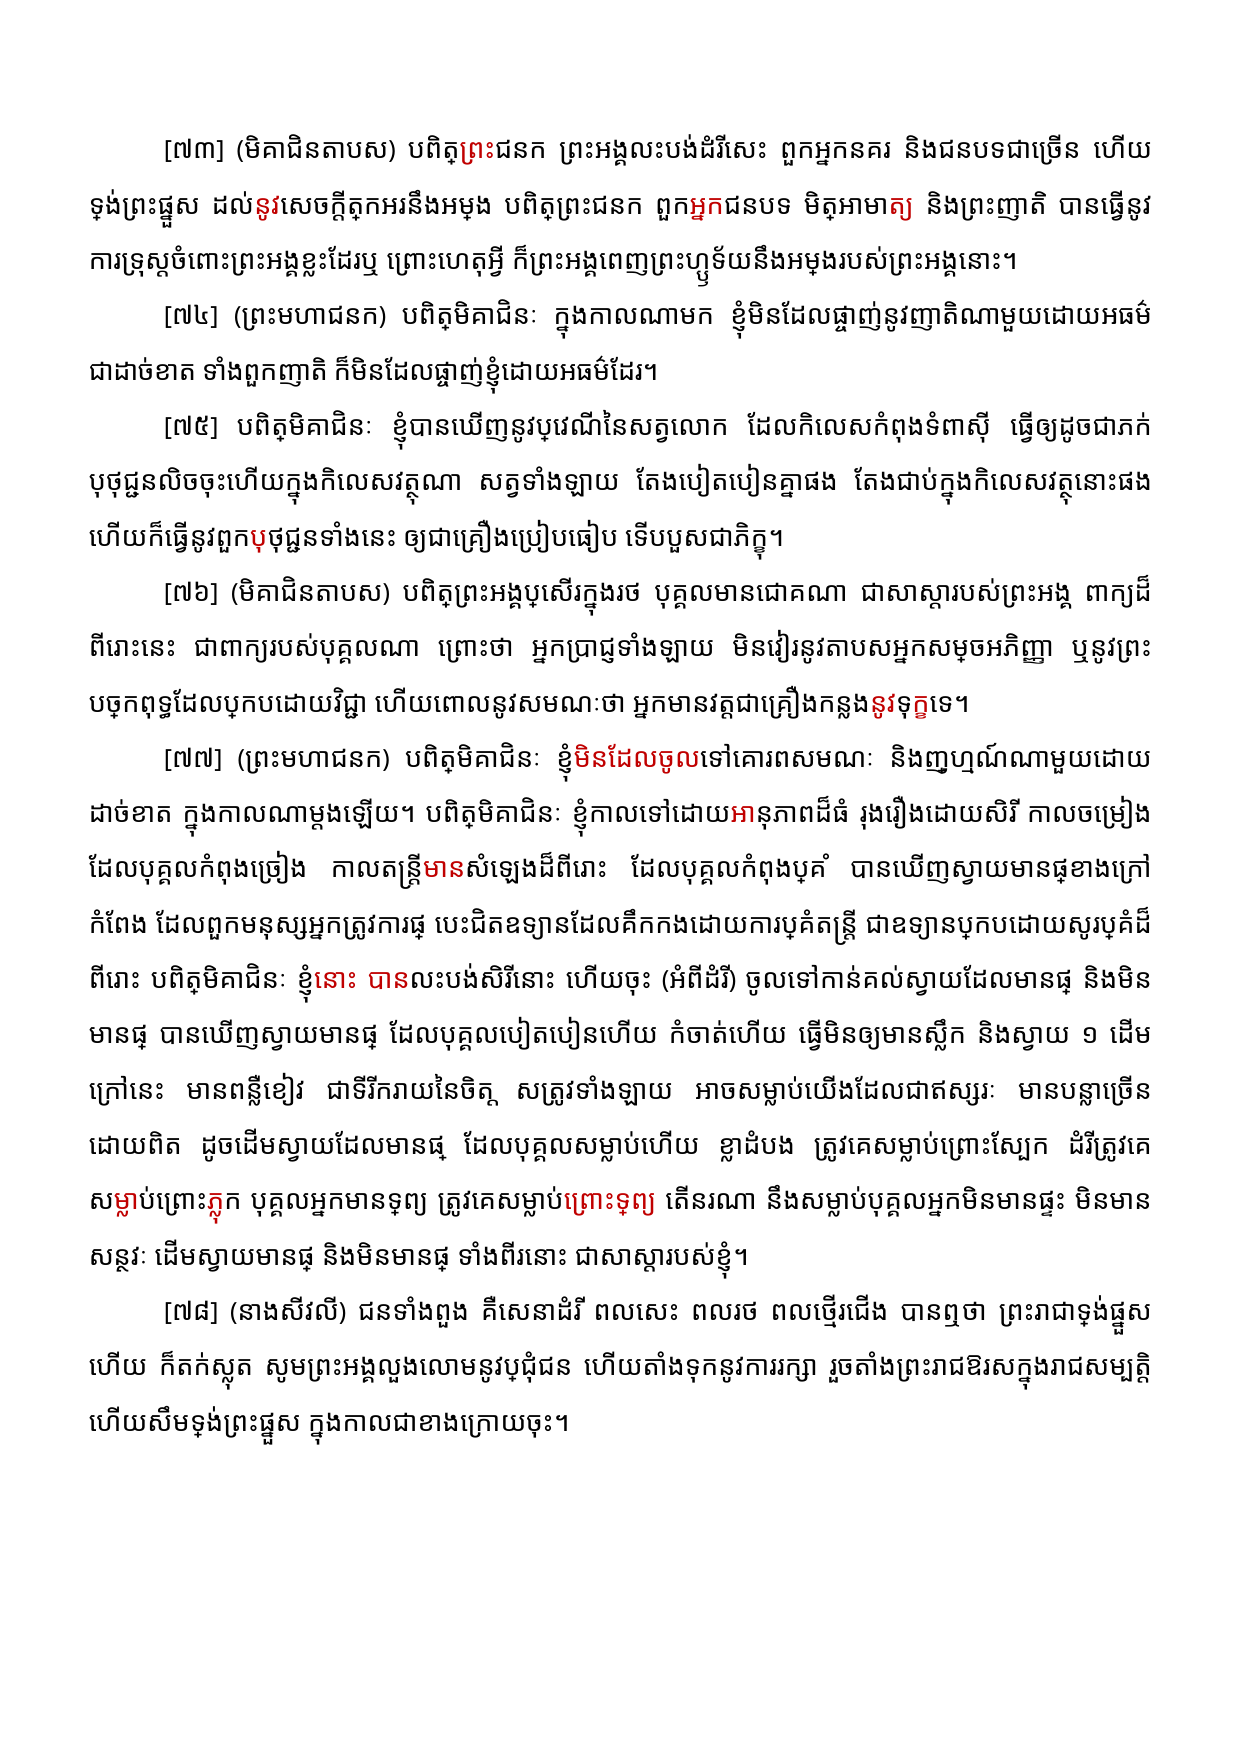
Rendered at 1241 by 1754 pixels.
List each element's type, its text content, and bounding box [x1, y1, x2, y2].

text [៧៦] (មិគាជិនតាបស) បពិត្រព្រះអង្គប្រសើរក្នុងរថ បុគ្គល​មានជោគ​ណា ជាសាស្តា​របស់​ព្រះអង្គ ពាក្យដ៏ពីរោះ​នេះ ជាពាក្យ​របស់​បុគ្គលណា ព្រោះថា អ្នក​ប្រាជ្ញ​ទាំងឡាយ មិនវៀរ​នូវតាបស​អ្នកសម្រេច​អភិញ្ញា ឬនូវ​ព្រះបច្ចេកពុទ្ធ​ដែល​ប្រកប​ដោយ​វិជ្ជា ហើយ​ពោលនូវ​សមណៈ​ថា អ្នកមាន​វត្តជាគ្រឿង​កន្លងនូវទុក្ខទេ។ [88, 572, 1152, 720]
text [៧៨] (នាងសីវលី) ជនទាំងពួង គឺសេនាដំរី ពលសេះ ពលរថ ពលថ្មើរជើង បាន​ឮថា ព្រះរាជា​ទ្រង់ផ្នួស​ហើយ ក៏តក់ស្លុត សូមព្រះអង្គ​លួងលោម​នូវប្រជុំជន ហើយ​តាំង​ទុក​នូវការ​រក្សា រួចតាំង​ព្រះរាជឱរស​ក្នុង​រាជសម្បត្តិ ហើយសឹម​ទ្រង់​ព្រះផ្នួស ក្នុងកាល​ជា​ខាង​ក្រោយចុះ។ [88, 1291, 1152, 1439]
text [៧៥] បពិត្រមិគាជិនៈ ខ្ញុំបានឃើញនូវប្រវេណី​នៃសត្វលោក ដែល​កិលេស​កំពុង​ទំពាស៊ី​ ធ្វើឲ្យដូច​ជាភក់ បុថុជ្ជន​លិចចុះហើយ​ក្នុងកិលេស​វត្ថុណា សត្វ​ទាំងឡាយ តែង​បៀតបៀន​គ្នាផង តែងជាប់​ក្នុងកិលេស​វត្ថុនោះ​ផង ហើយ​ក៏ធ្វើ​នូវពួក​បុថុជ្ជន​ទាំងនេះ ឲ្យ​ជា​គ្រឿង​ប្រៀបធៀប ទើបបួស​ជាភិក្ខុ។ [88, 406, 1152, 554]
text [៧៣] (មិគាជិនតាបស) បពិត្រព្រះជនក ព្រះអង្គលះបង់​ដំរីសេះ ពួក​អ្នកនគរ និងជនបទ​ជាច្រើន ហើយ​ទ្រង់ព្រះផ្នួស ដល់នូវសេចក្តី​ត្រេកអរ​នឹងអម្បែង បពិត្រ​ព្រះជនក ពួកអ្នក​ជនបទ មិត្រអាមាត្យ និងព្រះញាតិ បានធ្វើ​នូវការទ្រុស្ត​ចំពោះ​ព្រះអង្គ​ខ្លះដែរឬ ព្រោះ​ហេតុអ្វី ក៏ព្រះអង្គ​ពេញ​ព្រះហ្ឫទ័យ​នឹងអម្បែង​របស់ព្រះអង្គ​នោះ។ [88, 130, 1152, 277]
text [៧៧] (ព្រះមហាជនក) បពិត្រមិគាជិនៈ ខ្ញុំមិនដែលចូលទៅ​គោរព​សមណៈ និង​ញ្រហ្មណ៍​ណាមួយ​ដោយដាច់ខាត ក្នុងកាលណា​ម្តងឡើយ។ បពិត្រ​មិគាជិនៈ ខ្ញុំកាល​ទៅដោយ​អានុភាព​ដ៏ធំ រុងរឿង​ដោយសិរី កាលចម្រៀង​ដែលបុគ្គល​កំពុងច្រៀង កាល​តន្រ្តីមានសំឡេង​ដ៏ពីរោះ ដែលបុគ្គល​កំពុងប្រគំ បាន​ឃើញ​ស្វាយ​មានផ្លែ​ខាងក្រៅ​កំពែង ដែលពួក​មនុស្ស​អ្នកត្រូវ​ការផ្លែ បេះជិត​ឧទ្យាន​ដែលគឹកកង​ដោយការ​ប្រគំតន្រ្តី ជា​ឧទ្យាន​ប្រកប​ដោយសូរ​ប្រគំដ៏​ពីរោះ បពិត្រ​មិគាជិនៈ ខ្ញុំនោះ ​បានលះបង់​សិរីនោះ ហើយចុះ (អំពីដំរី) ចូលទៅ​កាន់គល់​ស្វាយដែល​មានផ្លែ និងមិនមាន​ផ្លែ បានឃើញ​ស្វាយមាន​ផ្លែ ដែលបុគ្គល​បៀត​បៀនហើយ កំចាត់​ហើយ ធ្វើមិនឲ្យ​មានស្លឹក និងស្វាយ ១ ដើមក្រៅនេះ មានពន្លឺ​ខៀវ ជាទីរីករាយ​នៃចិត្ត សត្រូវ​ទាំងឡាយ អាចសម្លាប់​យើងដែល​ជាឥស្សរៈ មាន​បន្លាច្រើន​ដោយពិត ដូចដើមស្វាយ​ដែលមាន​ផ្លែ ដែលបុគ្គល​សម្លាប់ហើយ ខ្លាដំបង ត្រូវគេ​សម្លាប់​ព្រោះសែ្បក ដំរីត្រូវ​គេសម្លាប់​ព្រោះភ្លុក បុគ្គលអ្នក​មាន​ទ្រព្យ ត្រូវគេ​សម្លាប់​ព្រោះ​ទ្រព្យ តើនរណា នឹងសម្លាប់​បុគ្គលអ្នក​មិនមានផ្ទះ មិនមាន​សន្ថវៈ ដើមស្វាយ​មានផ្លែ និងមិន​មានផ្លែ ទាំងពីរ​នោះ ជាសាស្តា​របស់ខ្ញុំ។ [88, 738, 1152, 1273]
text [៧៤] (ព្រះមហាជនក) បពិត្រមិគាជិនៈ ក្នុងកាលណាមក ខ្ញុំមិនដែល​ផ្ចាញ់នូវ​ញាតិ​ណាមួយ​ដោយ​អធម៌​ជាដាច់ខាត ទាំងពួក​ញាតិ ក៏មិន​ដែលផ្ចាញ់​ខ្ញុំដោយ​អធម៌​ដែរ។ [88, 296, 1152, 388]
